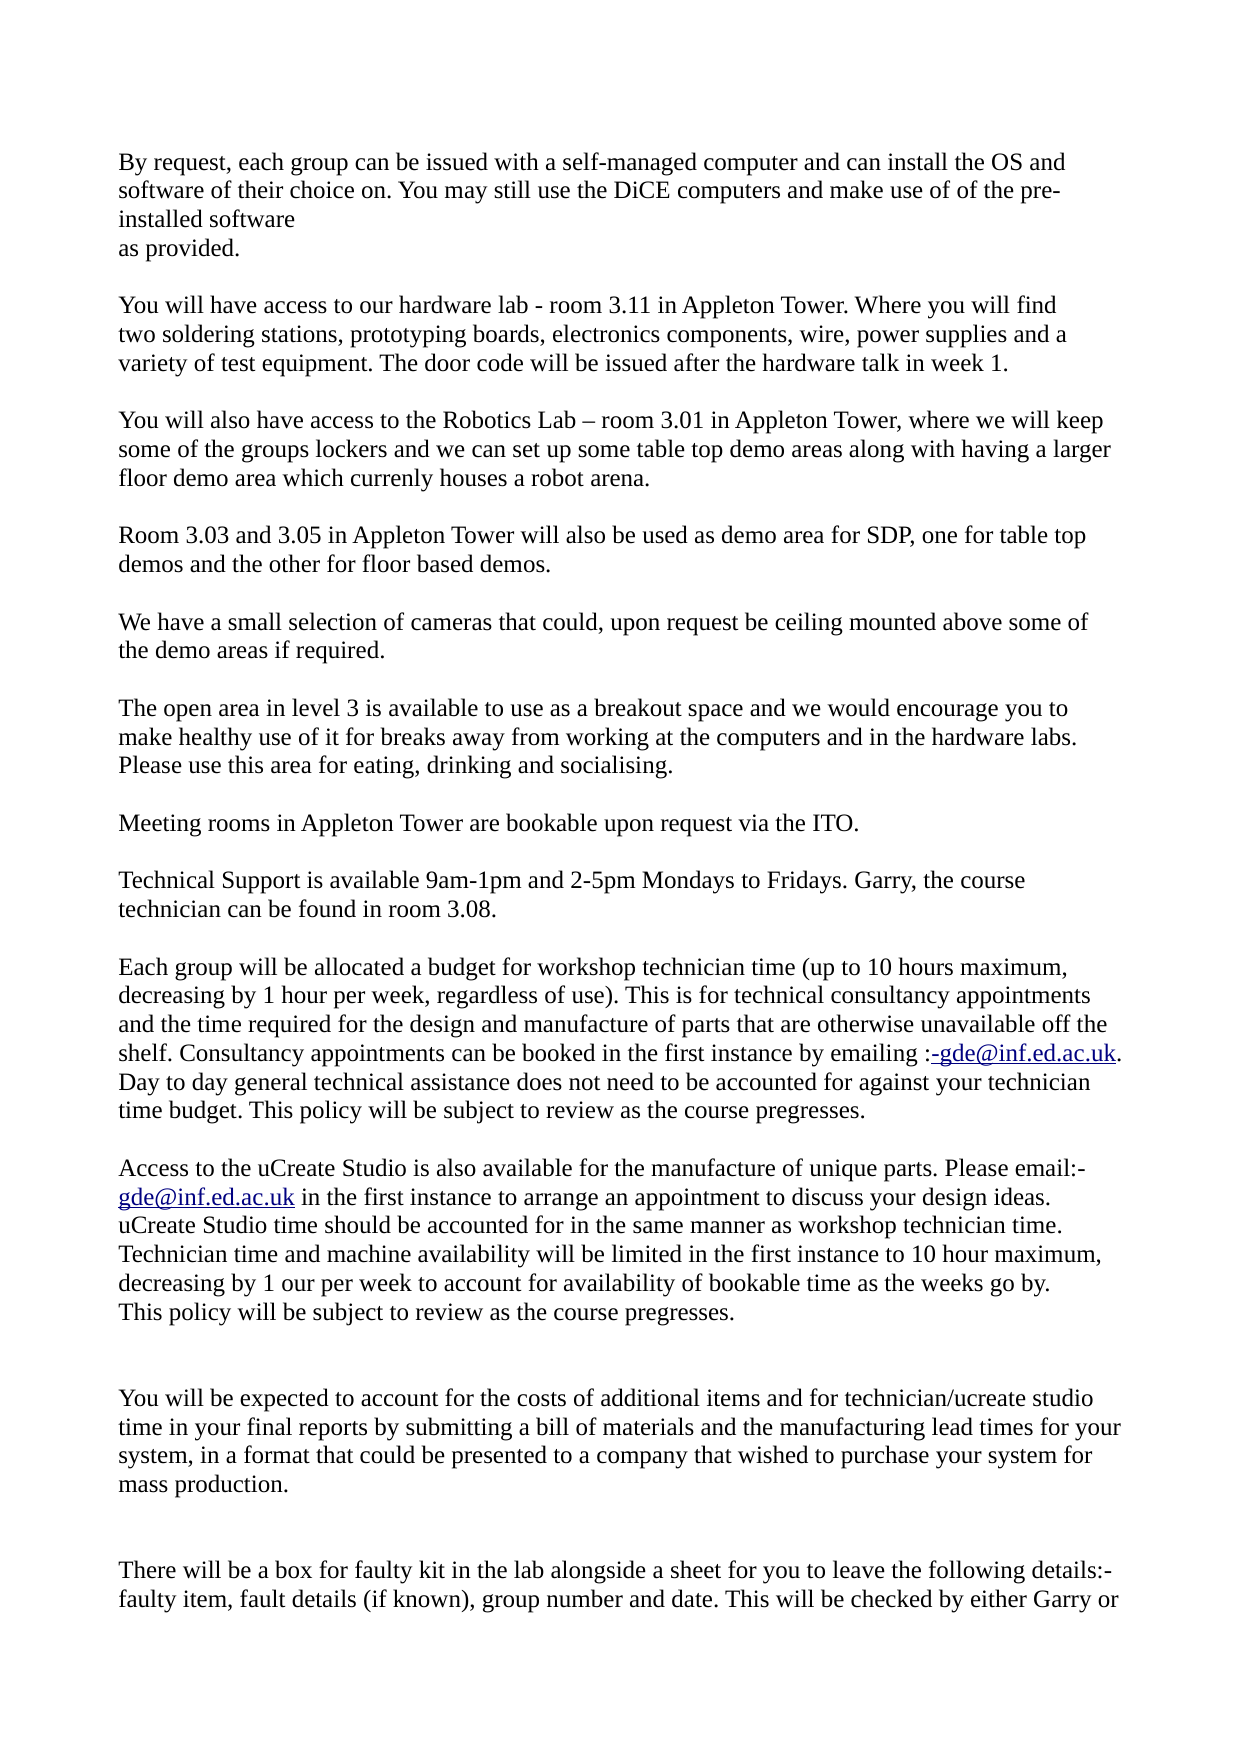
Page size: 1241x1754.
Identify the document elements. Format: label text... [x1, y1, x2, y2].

text Meeting rooms in Appleton Tower are bookable upon request via the ITO. [118, 808, 1122, 837]
text You will be expected to account for the costs of additional items and for technician/ucreate studio time in your final reports by submitting a bill of materials and the manufacturing lead times for your system, in a format that could be presented to a company that wished to purchase your system for mass production. [118, 1383, 1122, 1498]
text Technical Support is available 9am-1pm and 2-5pm Mondays to Fridays. Garry, the course technician can be found in room 3.08. [118, 866, 1122, 923]
text uCreate Studio time should be accounted for in the same manner as workshop technician time. [118, 1211, 1122, 1239]
text The open area in level 3 is available to use as a breakout space and we would encourage you to make healthy use of it for breaks away from working at the computers and in the hardware labs. Please use this area for eating, drinking and socialising. [118, 693, 1122, 779]
text You will also have access to the Robotics Lab – room 3.01 in Appleton Tower, where we will keep [118, 406, 1122, 434]
text some of the groups lockers and we can set up some table top demo areas along with having a larger floor demo area which currenly houses a robot arena. [118, 434, 1122, 492]
text You will have access to our hardware lab - room 3.11 in Appleton Tower. Where you will find [118, 291, 1122, 319]
text By request, each group can be issued with a self-managed computer and can install the OS and software of their choice on. You may still use the DiCE computers and make use of of the pre-installed software [118, 147, 1122, 233]
text faulty item, fault details (if known), group number and date. This will be checked by either Garry or [118, 1584, 1122, 1613]
text as provided. [118, 233, 1122, 262]
text We have a small selection of cameras that could, upon request be ceiling mounted above some of the demo areas if required. [118, 607, 1122, 664]
text Access to the uCreate Studio is also available for the manufacture of unique parts. Please email:- gde@inf.ed.ac.uk in the first instance to arrange an appointment to discuss your design ideas. [118, 1153, 1122, 1211]
text Technician time and machine availability will be limited in the first instance to 10 hour maximum, decreasing by 1 our per week to account for availability of bookable time as the weeks go by. [118, 1239, 1122, 1297]
text two soldering stations, prototyping boards, electronics components, wire, power supplies and a variety of test equipment. The door code will be issued after the hardware talk in week 1. [118, 319, 1122, 377]
text There will be a box for faulty kit in the lab alongside a sheet for you to leave the following details:- [118, 1556, 1122, 1584]
text This policy will be subject to review as the course pregresses. [118, 1297, 1122, 1326]
text Room 3.03 and 3.05 in Appleton Tower will also be used as demo area for SDP, one for table top demos and the other for floor based demos. [118, 521, 1122, 578]
text Each group will be allocated a budget for workshop technician time (up to 10 hours maximum, decreasing by 1 hour per week, regardless of use). This is for technical consultancy appointments and the time required for the design and manufacture of parts that are otherwise unavailable off the shelf. Consultancy appointments can be booked in the first instance by emailing :-gde@inf.ed.ac.uk. Day to day general technical assistance does not need to be accounted for against your technician time budget. This policy will be subject to review as the course pregresses. [118, 952, 1122, 1124]
